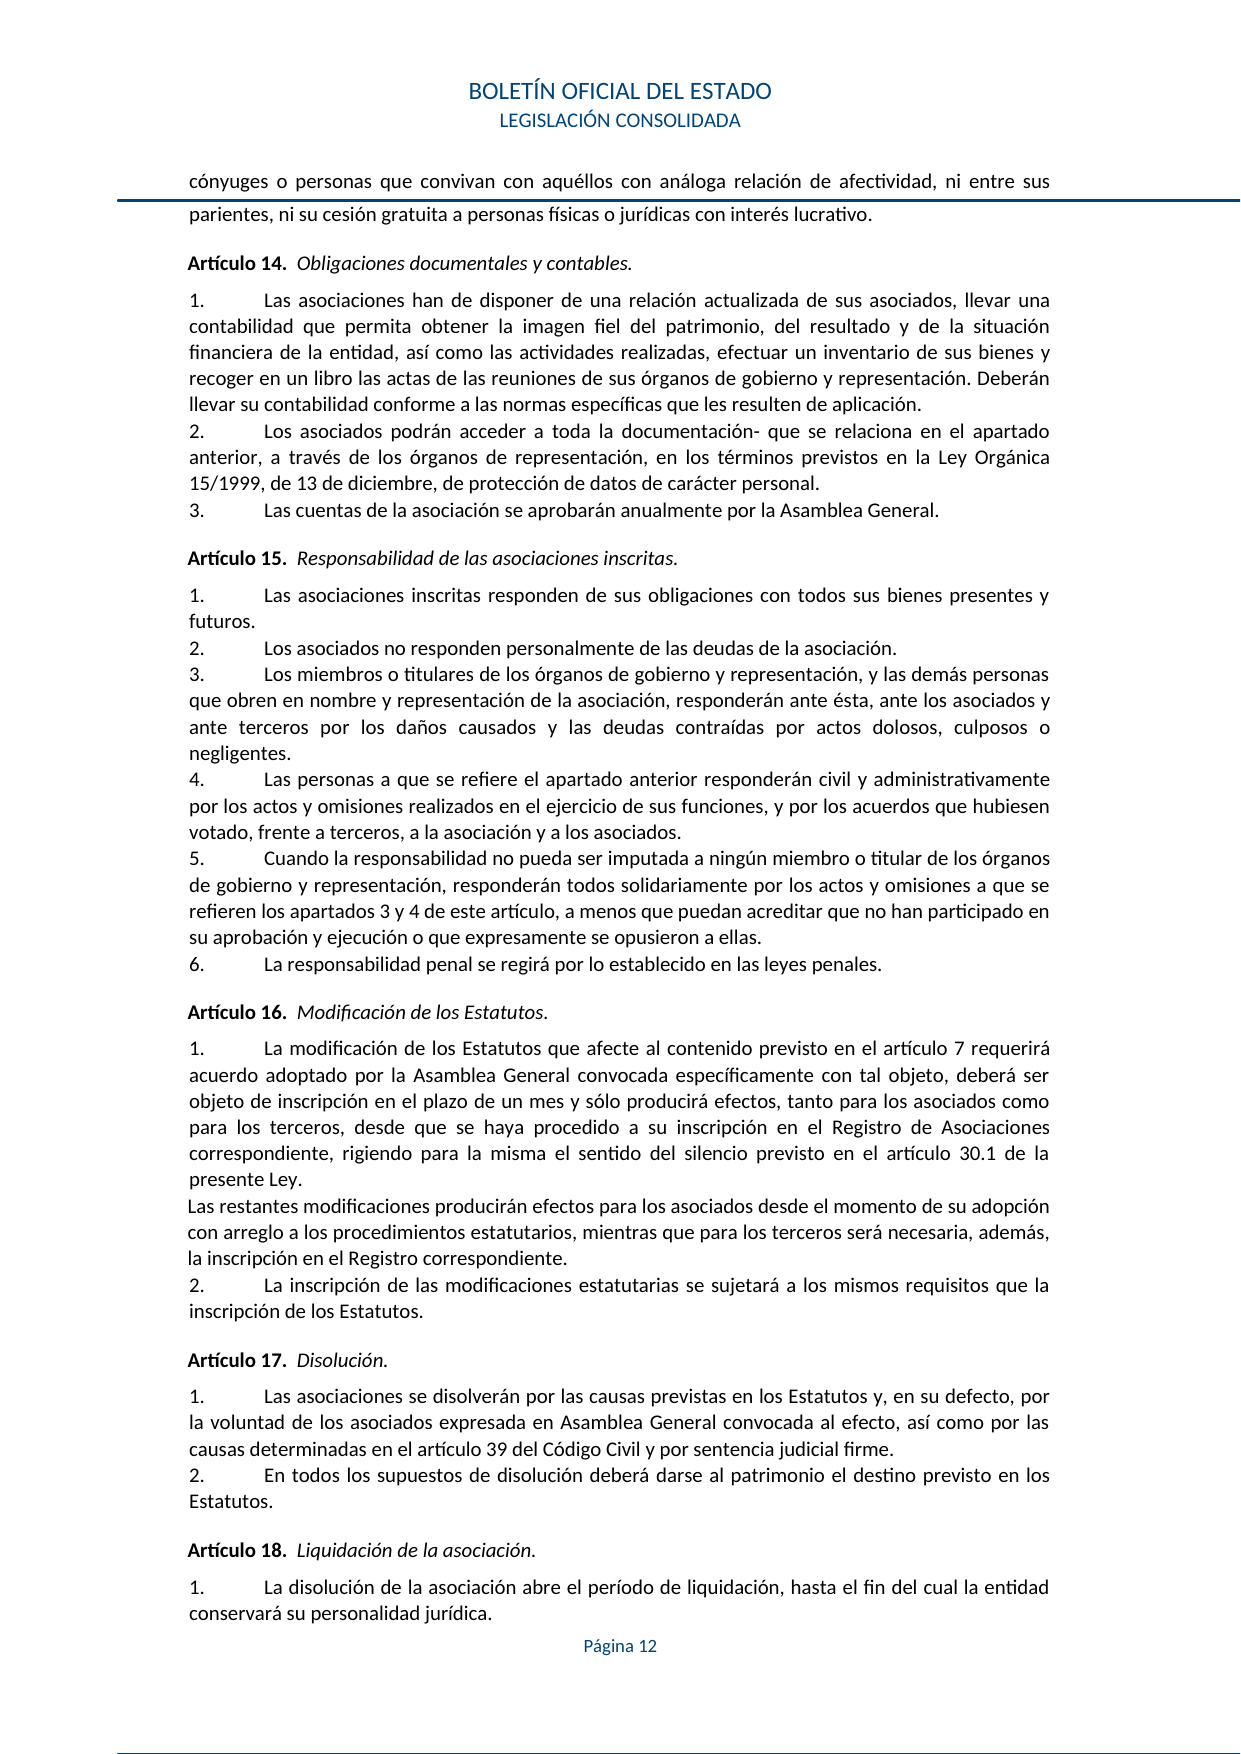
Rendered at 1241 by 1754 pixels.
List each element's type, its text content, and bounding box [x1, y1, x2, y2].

list En todos los supuestos de disolución deberá darse al patrimonio el destino previsto en los Estatutos. [189, 1462, 1051, 1514]
list parientes, ni su cesión gratuita a personas físicas o jurídicas con interés lucrativo. [189, 202, 1051, 227]
text Artículo 17. Disolución. [187, 1347, 1051, 1372]
text Artículo 14. Obligaciones documentales y contables. [187, 250, 1051, 276]
list La responsabilidad penal se regirá por lo establecido en las leyes penales. [189, 951, 1051, 976]
list Los miembros o titulares de los órganos de gobierno y representación, y las demás personas que obren en nombre y representación de la asociación, responderán ante ésta, ante los asociados y ante terceros por los daños causados y las deudas contraídas por actos dolosos, culposos o negligentes. [189, 662, 1051, 765]
list Los asociados podrán acceder a toda la documentación- que se relaciona en el apartado anterior, a través de los órganos de representación, en los términos previstos en la Ley Orgánica 15/1999, de 13 de diciembre, de protección de datos de carácter personal. [189, 418, 1051, 496]
list Las asociaciones inscritas responden de sus obligaciones con todos sus bienes presentes y futuros. [189, 582, 1051, 634]
list Las asociaciones se disolverán por las causas previstas en los Estatutos y, en su defecto, por la voluntad de los asociados expresada en Asamblea General convocada al efecto, así como por las causas determinadas en el artículo 39 del Código Civil y por sentencia judicial firme. [189, 1383, 1051, 1461]
list La disolución de la asociación abre el período de liquidación, hasta el fin del cual la entidad conservará su personalidad jurídica. [189, 1574, 1051, 1625]
text Las restantes modificaciones producirán efectos para los asociados desde el momento de su adopción con arreglo a los procedimientos estatutarios, mientras que para los terceros será necesaria, además, la inscripción en el Registro correspondiente. [187, 1193, 1051, 1271]
text Artículo 16. Modificación de los Estatutos. [187, 999, 1051, 1024]
list Las cuentas de la asociación se aprobarán anualmente por la Asamblea General. [189, 497, 1051, 523]
list Las asociaciones han de disponer de una relación actualizada de sus asociados, llevar una contabilidad que permita obtener la imagen fiel del patrimonio, del resultado y de la situación financiera de la entidad, así como las actividades realizadas, efectuar un inventario de sus bienes y recoger en un libro las actas de las reuniones de sus órganos de gobierno y representación. Deberán llevar su contabilidad conforme a las normas específicas que les resulten de aplicación. [189, 287, 1051, 417]
text Artículo 18. Liquidación de la asociación. [187, 1537, 1051, 1563]
list La inscripción de las modificaciones estatutarias se sujetará a los mismos requisitos que la inscripción de los Estatutos. [189, 1272, 1051, 1323]
text Artículo 15. Responsabilidad de las asociaciones inscritas. [187, 546, 1051, 571]
list Los asociados no responden personalmente de las deudas de la asociación. [189, 635, 1051, 660]
list cónyuges o personas que convivan con aquéllos con análoga relación de afectividad, ni entre sus [189, 168, 1051, 199]
list Cuando la responsabilidad no pueda ser imputada a ningún miembro o titular de los órganos de gobierno y representación, responderán todos solidariamente por los actos y omisiones a que se refieren los apartados 3 y 4 de este artículo, a menos que puedan acreditar que no han participado en su aprobación y ejecución o que expresamente se opusieron a ellas. [189, 846, 1051, 949]
list La modificación de los Estatutos que afecte al contenido previsto en el artículo 7 requerirá acuerdo adoptado por la Asamblea General convocada específicamente con tal objeto, deberá ser objeto de inscripción en el plazo de un mes y sólo producirá efectos, tanto para los asociados como para los terceros, desde que se haya procedido a su inscripción en el Registro de Asociaciones correspondiente, rigiendo para la misma el sentido del silencio previsto en el artículo 30.1 de la presente Ley. [189, 1036, 1051, 1192]
list Las personas a que se refiere el apartado anterior responderán civil y administrativamente por los actos y omisiones realizados en el ejercicio de sus funciones, y por los acuerdos que hubiesen votado, frente a terceros, a la asociación y a los asociados. [189, 767, 1051, 844]
